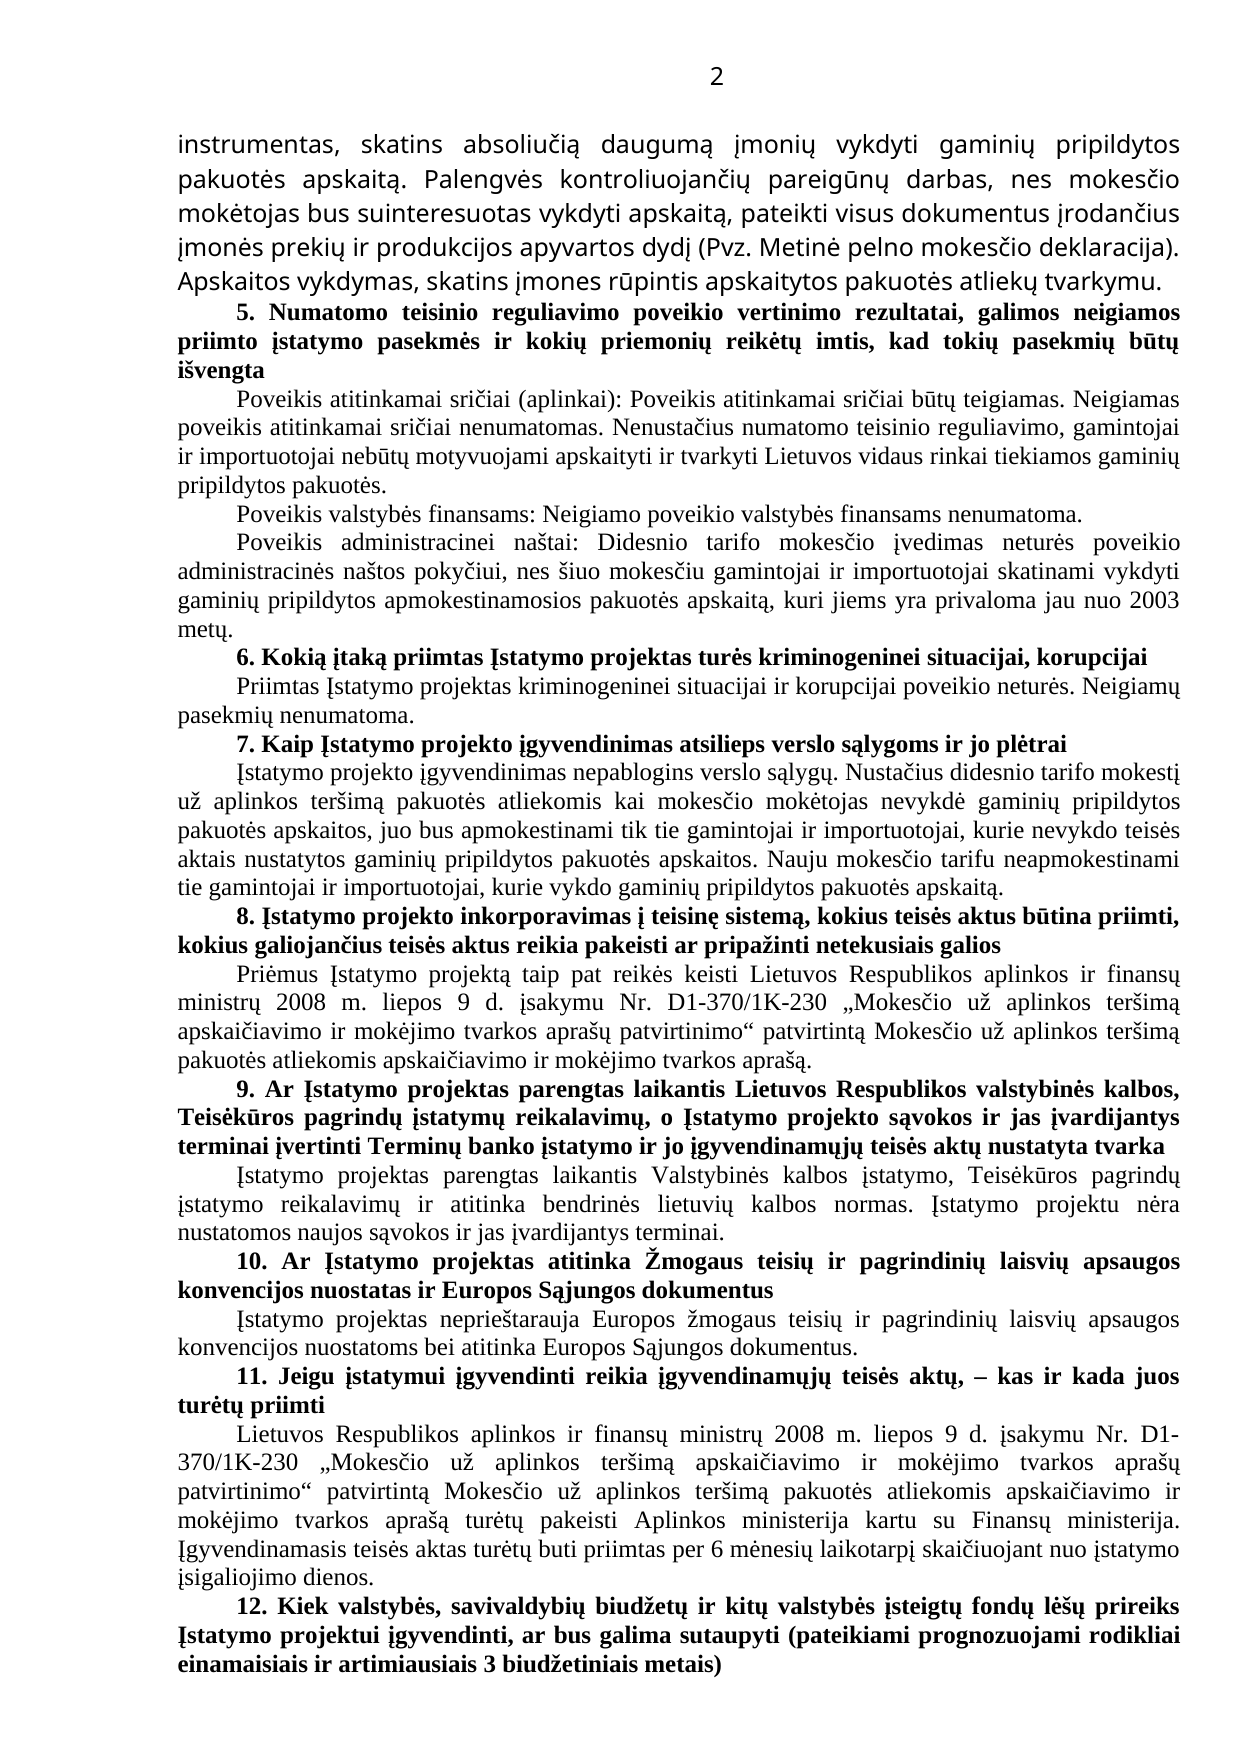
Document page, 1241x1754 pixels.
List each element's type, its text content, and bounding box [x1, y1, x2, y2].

text Poveikis atitinkamai sričiai (aplinkai): Poveikis atitinkamai sričiai būtų teigiamas. Neigiamas poveikis atitinkamai sričiai nenumatomas. Nenustačius numatomo teisinio reguliavimo, gamintojai ir importuotojai nebūtų motyvuojami apskaityti ir tvarkyti Lietuvos vidaus rinkai tiekiamos gaminių pripildytos pakuotės. [177, 384, 1181, 499]
text Poveikis valstybės finansams: Neigiamo poveikio valstybės finansams nenumatoma. [177, 499, 1181, 527]
text Įstatymo projektas parengtas laikantis Valstybinės kalbos įstatymo, Teisėkūros pagrindų įstatymo reikalavimų ir atitinka bendrinės lietuvių kalbos normas. Įstatymo projektu nėra nustatomos naujos sąvokos ir jas įvardijantys terminai. [177, 1160, 1181, 1246]
text Įstatymo projekto įgyvendinimas nepablogins verslo sąlygų. Nustačius didesnio tarifo mokestį už aplinkos teršimą pakuotės atliekomis kai mokesčio mokėtojas nevykdė gaminių pripildytos pakuotės apskaitos, juo bus apmokestinami tik tie gamintojai ir importuotojai, kurie nevykdo teisės aktais nustatytos gaminių pripildytos pakuotės apskaitos. Nauju mokesčio tarifu neapmokestinami tie gamintojai ir importuotojai, kurie vykdo gaminių pripildytos pakuotės apskaitą. [177, 757, 1181, 901]
text Įstatymo projektas neprieštarauja Europos žmogaus teisių ir pagrindinių laisvių apsaugos konvencijos nuostatoms bei atitinka Europos Sąjungos dokumentus. [177, 1304, 1181, 1361]
text 12. Kiek valstybės, savivaldybių biudžetų ir kitų valstybės įsteigtų fondų lėšų prireiks Įstatymo projektui įgyvendinti, ar bus galima sutaupyti (pateikiami prognozuojami rodikliai einamaisiais ir artimiausiais 3 biudžetiniais metais) [177, 1591, 1181, 1677]
text Lietuvos Respublikos aplinkos ir finansų ministrų 2008 m. liepos 9 d. įsakymu Nr. D1-370/1K-230 „Mokesčio už aplinkos teršimą apskaičiavimo ir mokėjimo tvarkos aprašų patvirtinimo“ patvirtintą Mokesčio už aplinkos teršimą pakuotės atliekomis apskaičiavimo ir mokėjimo tvarkos aprašą turėtų pakeisti Aplinkos ministerija kartu su Finansų ministerija. Įgyvendinamasis teisės aktas turėtų buti priimtas per 6 mėnesių laikotarpį skaičiuojant nuo įstatymo įsigaliojimo dienos. [177, 1419, 1181, 1591]
text 5. Numatomo teisinio reguliavimo poveikio vertinimo rezultatai, galimos neigiamos priimto įstatymo pasekmės ir kokių priemonių reikėtų imtis, kad tokių pasekmių būtų išvengta [177, 297, 1181, 384]
text 10. Ar Įstatymo projektas atitinka Žmogaus teisių ir pagrindinių laisvių apsaugos konvencijos nuostatas ir Europos Sąjungos dokumentus [177, 1246, 1181, 1304]
text instrumentas, skatins absoliučią daugumą įmonių vykdyti gaminių pripildytos pakuotės apskaitą. Palengvės kontroliuojančių pareigūnų darbas, nes mokesčio mokėtojas bus suinteresuotas vykdyti apskaitą, pateikti visus dokumentus įrodančius įmonės prekių ir produkcijos apyvartos dydį (Pvz. Metinė pelno mokesčio deklaracija). Apskaitos vykdymas, skatins įmones rūpintis apskaitytos pakuotės atliekų tvarkymu. [177, 127, 1181, 297]
text Priėmus Įstatymo projektą taip pat reikės keisti Lietuvos Respublikos aplinkos ir finansų ministrų 2008 m. liepos 9 d. įsakymu Nr. D1-370/1K-230 „Mokesčio už aplinkos teršimą apskaičiavimo ir mokėjimo tvarkos aprašų patvirtinimo“ patvirtintą Mokesčio už aplinkos teršimą pakuotės atliekomis apskaičiavimo ir mokėjimo tvarkos aprašą. [177, 959, 1181, 1074]
text 7. Kaip Įstatymo projekto įgyvendinimas atsilieps verslo sąlygoms ir jo plėtrai [177, 729, 1181, 757]
text 11. Jeigu įstatymui įgyvendinti reikia įgyvendinamųjų teisės aktų, – kas ir kada juos turėtų priimti [177, 1361, 1181, 1419]
text 6. Kokią įtaką priimtas Įstatymo projektas turės kriminogeninei situacijai, korupcijai [177, 642, 1181, 671]
text Priimtas Įstatymo projektas kriminogeninei situacijai ir korupcijai poveikio neturės. Neigiamų pasekmių nenumatoma. [177, 671, 1181, 729]
text 9. Ar Įstatymo projektas parengtas laikantis Lietuvos Respublikos valstybinės kalbos, Teisėkūros pagrindų įstatymų reikalavimų, o Įstatymo projekto sąvokos ir jas įvardijantys terminai įvertinti Terminų banko įstatymo ir jo įgyvendinamųjų teisės aktų nustatyta tvarka [177, 1074, 1181, 1160]
text Poveikis administracinei naštai: Didesnio tarifo mokesčio įvedimas neturės poveikio administracinės naštos pokyčiui, nes šiuo mokesčiu gamintojai ir importuotojai skatinami vykdyti gaminių pripildytos apmokestinamosios pakuotės apskaitą, kuri jiems yra privaloma jau nuo 2003 metų. [177, 527, 1181, 642]
text 8. Įstatymo projekto inkorporavimas į teisinę sistemą, kokius teisės aktus būtina priimti, kokius galiojančius teisės aktus reikia pakeisti ar pripažinti netekusiais galios [177, 901, 1181, 959]
